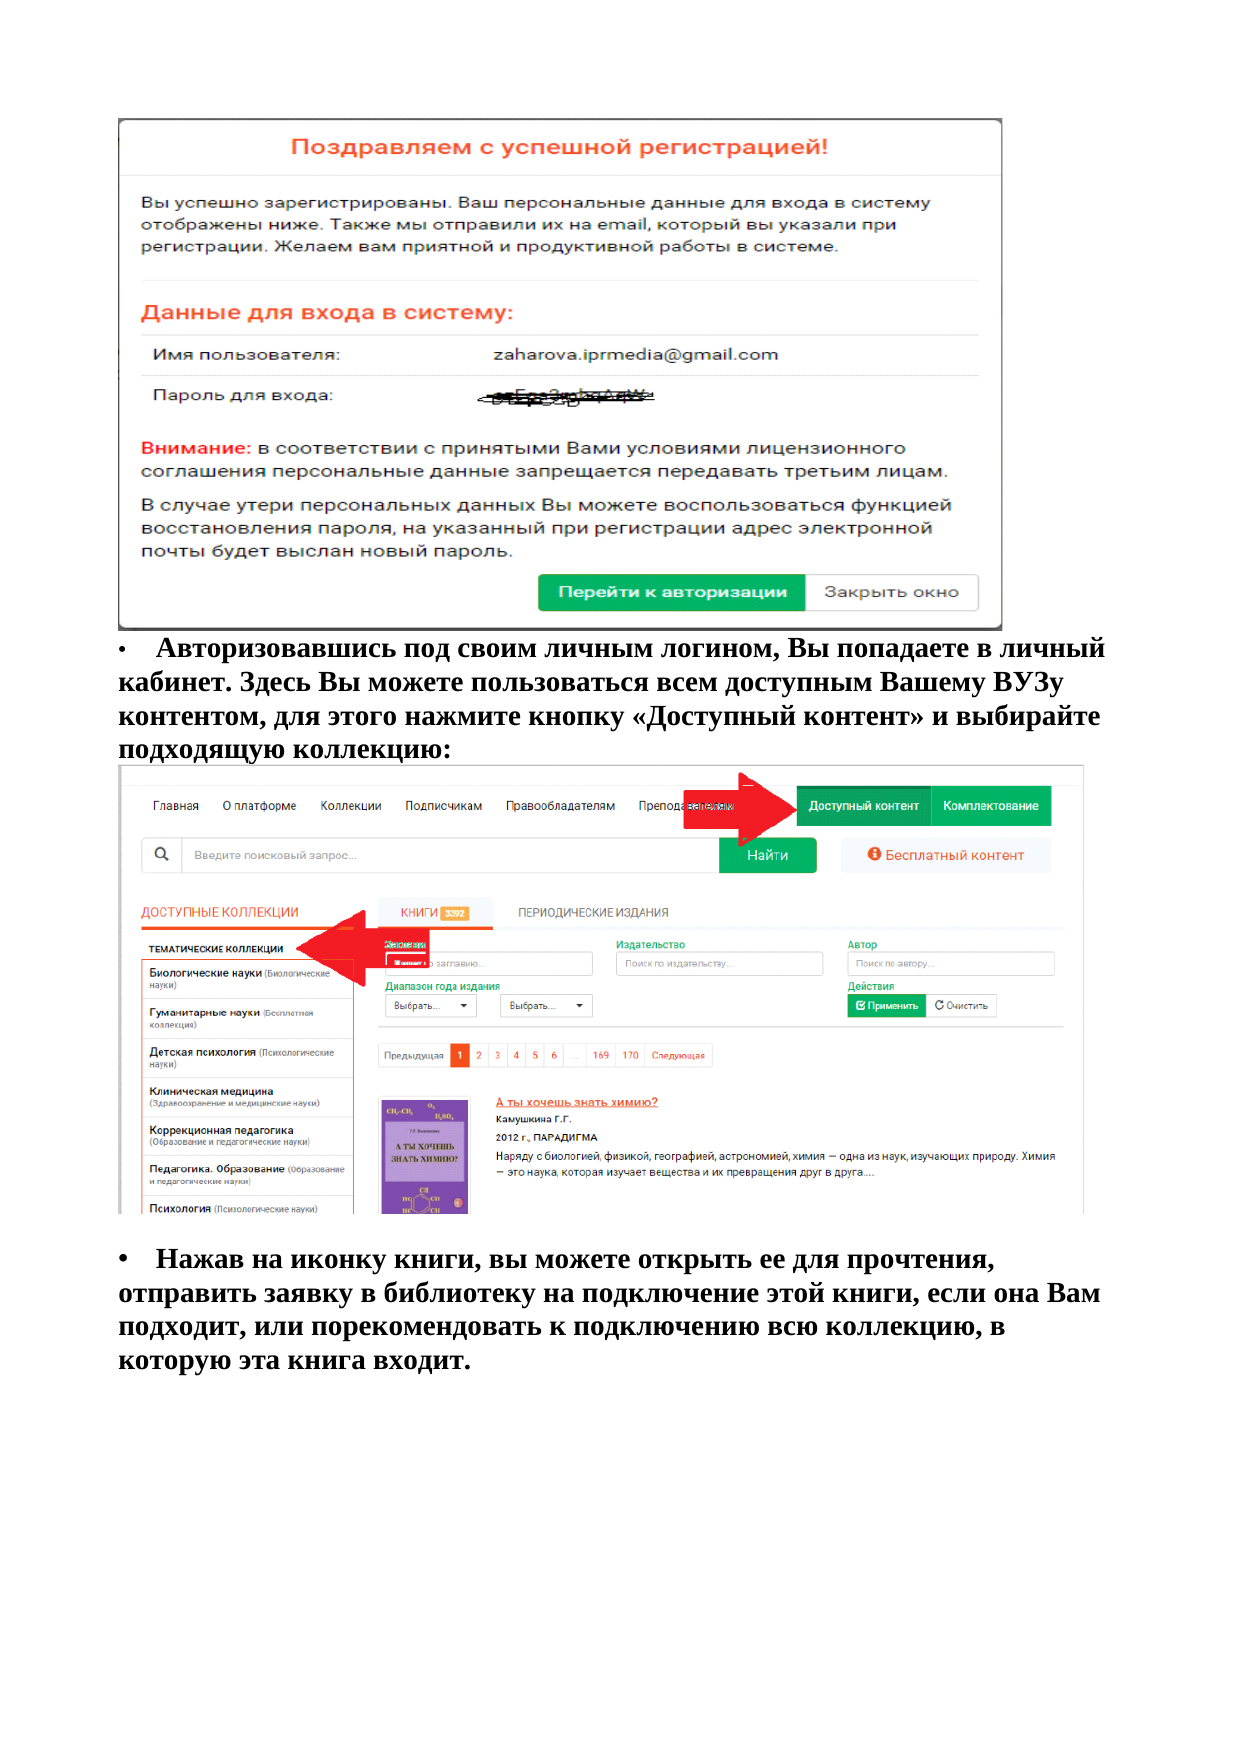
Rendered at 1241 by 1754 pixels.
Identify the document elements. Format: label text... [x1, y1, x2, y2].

list Авторизовавшись под своим личным логином, Вы попадаете в личный кабинет. Здесь Вы можете пользоваться всем доступным Вашему ВУЗу контентом, для этого нажмите кнопку «Доступный контент» и выбирайте подходящую коллекцию: [81, 631, 1122, 765]
list Нажав на иконку книги, вы можете открыть ее для прочтения, отправить заявку в библиотеку на подключение этой книги, если она Вам подходит, или порекомендовать к подключению всю коллекцию, в которую эта книга входит. [81, 1241, 1122, 1376]
